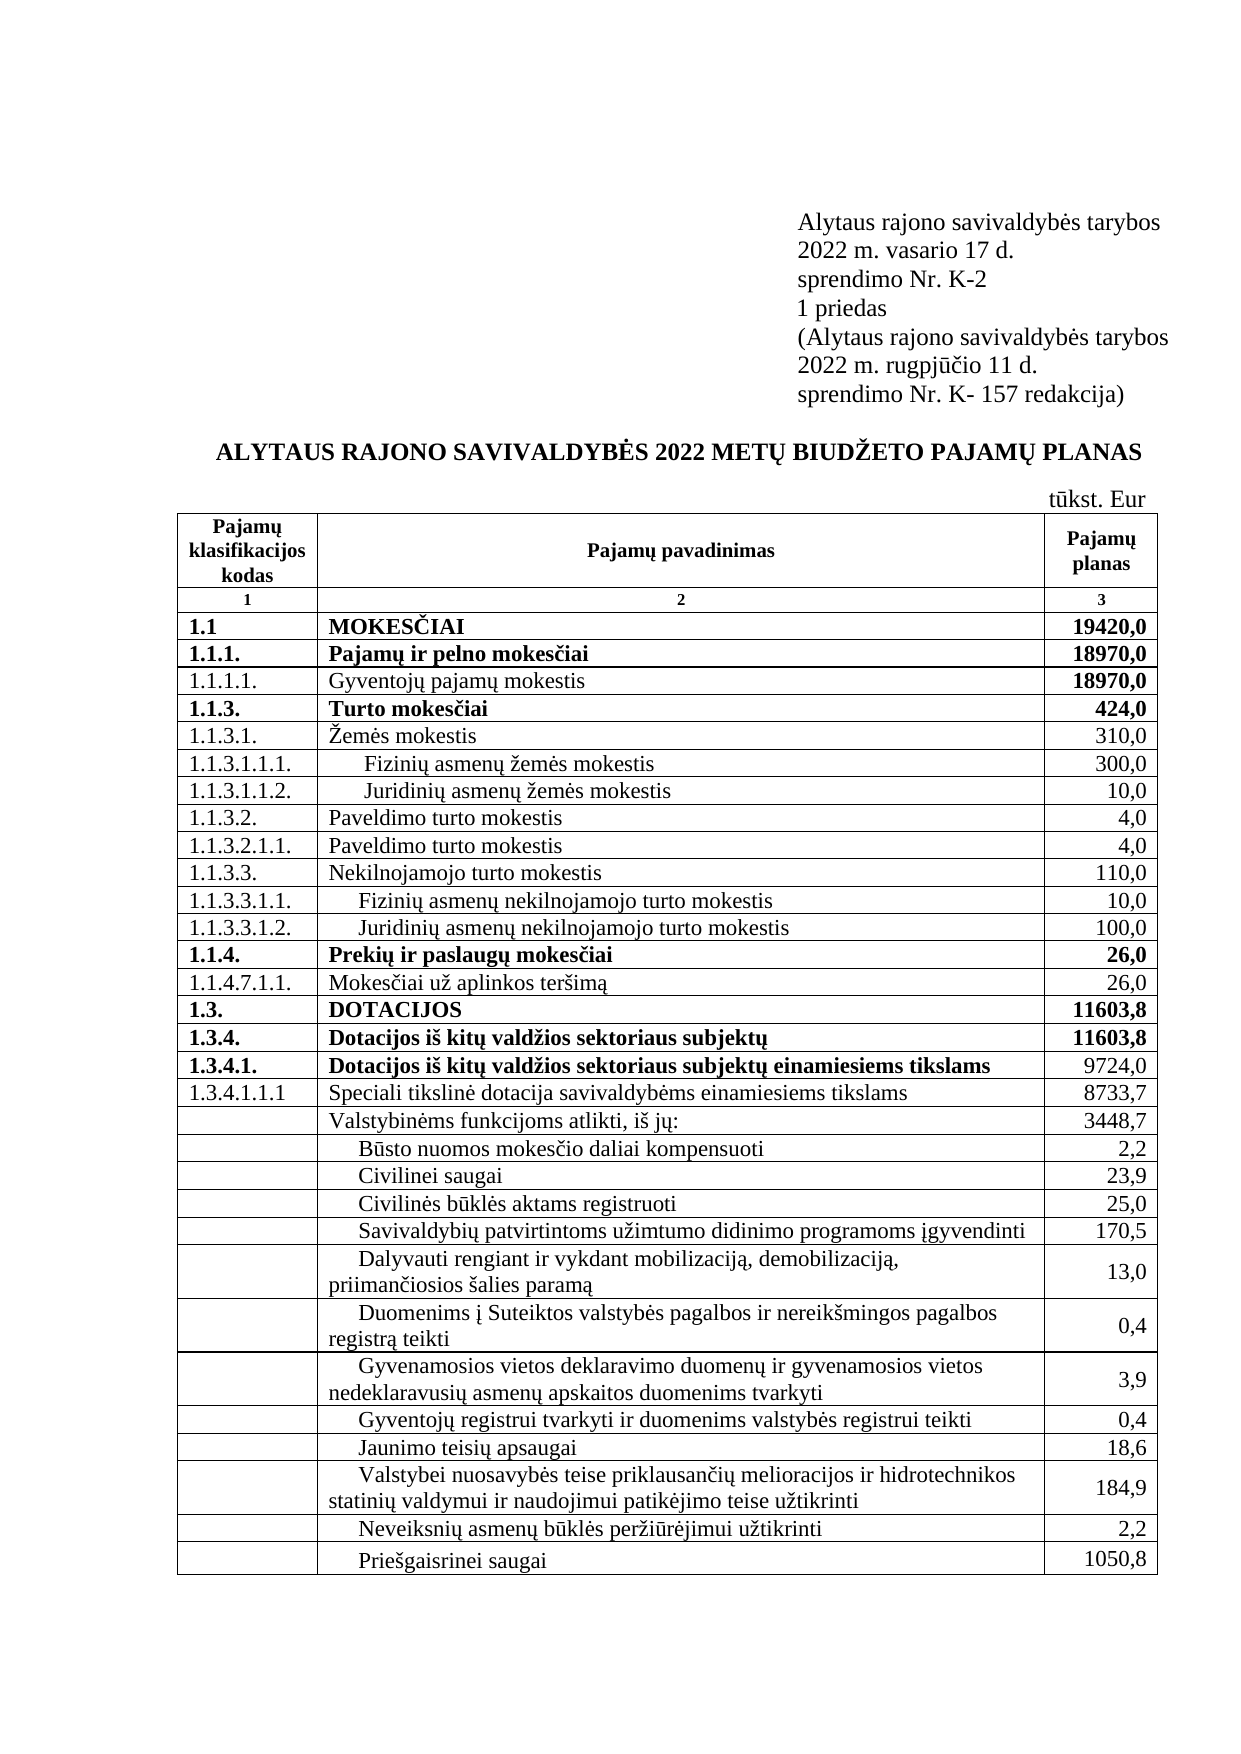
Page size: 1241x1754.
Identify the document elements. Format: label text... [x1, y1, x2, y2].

table_cell 170,5 [1045, 1218, 1157, 1244]
table_cell [1158, 558, 1183, 587]
table_cell 1 [178, 588, 317, 612]
table_cell [1158, 1514, 1183, 1541]
table_cell Dotacijos iš kitų valdžios sektoriaus subjektų [318, 1024, 1044, 1051]
table_cell 19420,0 [1045, 613, 1157, 639]
table_cell 11603,8 [1045, 1024, 1157, 1051]
table_cell 10,0 [1045, 777, 1157, 803]
table_cell 300,0 [1045, 750, 1157, 776]
table_cell 23,9 [1045, 1162, 1157, 1188]
table_cell 18970,0 [1045, 668, 1157, 694]
table_cell 9724,0 [1045, 1052, 1157, 1078]
table_cell 1.3.4.1.1.1 [178, 1079, 317, 1106]
table_cell 1.1.3.1.1.2. [178, 777, 317, 803]
table_cell [1158, 1460, 1183, 1514]
table_cell Prekių ir paslaugų mokesčiai [318, 941, 1044, 968]
table_cell 2,2 [1045, 1135, 1157, 1161]
table_cell 424,0 [1045, 695, 1157, 721]
table_cell 2,2 [1045, 1515, 1157, 1541]
table_cell Paveldimo turto mokestis [318, 832, 1044, 858]
text Alytaus rajono savivaldybės tarybos [177, 207, 1181, 235]
table_cell Dalyvauti rengiant ir vykdant mobilizaciją, demobilizaciją, priimančiosios šalies paramą [318, 1245, 1044, 1298]
table_cell 3 [1045, 588, 1157, 612]
table_cell Priešgaisrinei saugai [318, 1542, 1044, 1574]
text sprendimo Nr. K-2 [177, 264, 1181, 293]
table_cell [1158, 1217, 1183, 1244]
text tūkst. Eur [177, 484, 1181, 513]
table_cell DOTACIJOS [318, 996, 1044, 1023]
table_cell [1158, 776, 1183, 803]
table_cell 310,0 [1045, 722, 1157, 749]
table_cell [1158, 1134, 1183, 1161]
table_cell 4,0 [1045, 805, 1157, 831]
text (Alytaus rajono savivaldybės tarybos [177, 322, 1181, 350]
table_cell 1.1.1.1. [178, 668, 317, 694]
table_cell 0,4 [1045, 1406, 1157, 1433]
table_cell 1.1.3.3.1.1. [178, 887, 317, 913]
table_cell [1158, 587, 1183, 612]
table_cell Neveiksnių asmenų būklės peržiūrėjimui užtikrinti [318, 1515, 1044, 1541]
table_cell Nekilnojamojo turto mokestis [318, 859, 1044, 886]
table_cell Gyvenamosios vietos deklaravimo duomenų ir gyvenamosios vietos nedeklaravusių asmenų apskaitos duomenims tvarkyti [318, 1353, 1044, 1405]
table_cell [1158, 968, 1183, 995]
table_cell [1158, 1161, 1183, 1188]
text 2022 m. rugpjūčio 11 d. [177, 350, 1181, 379]
table_cell 1.1.1. [178, 640, 317, 666]
table_cell Civilinės būklės aktams registruoti [318, 1190, 1044, 1217]
table_cell Fizinių asmenų žemės mokestis [318, 750, 1044, 776]
table_cell [178, 1245, 317, 1298]
text ALYTAUS RAJONO SAVIVALDYBĖS 2022 METŲ BIUDŽETO PAJAMŲ PLANAS [177, 437, 1181, 465]
table_cell [1158, 639, 1183, 666]
table_cell 1.1.3.1.1.1. [178, 750, 317, 776]
table_cell [1158, 749, 1183, 776]
table_cell [1158, 721, 1183, 749]
text sprendimo Nr. K- 157 redakcija) [177, 379, 1181, 408]
table_cell 13,0 [1045, 1245, 1157, 1298]
table_cell [1158, 1541, 1183, 1574]
table_cell 10,0 [1045, 887, 1157, 913]
table_cell [1158, 886, 1183, 913]
table_cell Civilinei saugai [318, 1162, 1044, 1188]
table_cell Žemės mokestis [318, 722, 1044, 749]
table_cell [1158, 940, 1183, 968]
table_cell 11603,8 [1045, 996, 1157, 1023]
table_cell [1158, 831, 1183, 858]
table_cell 1.3. [178, 996, 317, 1023]
table_cell Fizinių asmenų nekilnojamojo turto mokestis [318, 887, 1044, 913]
table_cell [178, 1135, 317, 1161]
table_cell 25,0 [1045, 1190, 1157, 1217]
table_cell [178, 1190, 317, 1217]
table_cell 4,0 [1045, 832, 1157, 858]
table_cell [1158, 913, 1183, 940]
table_cell Dotacijos iš kitų valdžios sektoriaus subjektų einamiesiems tikslams [318, 1052, 1044, 1078]
table_cell 100,0 [1045, 914, 1157, 940]
table_header Pajamų planas [1045, 514, 1157, 587]
table_cell [1158, 1433, 1183, 1460]
table_cell [178, 1542, 317, 1574]
table_header [1158, 513, 1183, 558]
table_cell 1.1.3.1. [178, 722, 317, 749]
table_cell [178, 1406, 317, 1433]
table_cell Paveldimo turto mokestis [318, 805, 1044, 831]
table_cell [1158, 858, 1183, 886]
table_cell [178, 1434, 317, 1460]
table_cell Juridinių asmenų nekilnojamojo turto mokestis [318, 914, 1044, 940]
table_cell [1158, 1298, 1183, 1351]
table_cell [1158, 666, 1183, 694]
table_cell [1158, 1405, 1183, 1433]
table_cell Duomenims į Suteiktos valstybės pagalbos ir nereikšmingos pagalbos registrą teikti [318, 1299, 1044, 1351]
table_cell Juridinių asmenų žemės mokestis [318, 777, 1044, 803]
table_cell 0,4 [1045, 1299, 1157, 1351]
text 1 priedas [796, 293, 1181, 322]
table_cell 1.3.4. [178, 1024, 317, 1051]
table_cell 1.1.3.3. [178, 859, 317, 886]
table_cell 1050,8 [1045, 1542, 1157, 1574]
table_cell [1158, 694, 1183, 721]
table_cell Valstybinėms funkcijoms atlikti, iš jų: [318, 1107, 1044, 1134]
table_cell Speciali tikslinė dotacija savivaldybėms einamiesiems tikslams [318, 1079, 1044, 1106]
table_cell [1158, 1189, 1183, 1217]
table_cell 1.1.3. [178, 695, 317, 721]
table_cell Turto mokesčiai [318, 695, 1044, 721]
table_cell [1158, 1351, 1183, 1405]
table_cell [178, 1353, 317, 1405]
table_cell Valstybei nuosavybės teise priklausančių melioracijos ir hidrotechnikos statinių valdymui ir naudojimui patikėjimo teise užtikrinti [318, 1461, 1044, 1514]
table_header Pajamų pavadinimas [318, 514, 1044, 587]
table_cell 1.1.3.2. [178, 805, 317, 831]
table_cell 26,0 [1045, 969, 1157, 995]
table_cell [178, 1218, 317, 1244]
table_cell Būsto nuomos mokesčio daliai kompensuoti [318, 1135, 1044, 1161]
table_cell [178, 1162, 317, 1188]
table_cell [1158, 1106, 1183, 1134]
table_cell [178, 1461, 317, 1514]
table_cell Mokesčiai už aplinkos teršimą [318, 969, 1044, 995]
table_cell 1.1.3.3.1.2. [178, 914, 317, 940]
table_cell 1.1.3.2.1.1. [178, 832, 317, 858]
table_cell MOKESČIAI [318, 613, 1044, 639]
table_cell 1.1 [178, 613, 317, 639]
table_cell 2 [318, 588, 1044, 612]
table_cell Pajamų ir pelno mokesčiai [318, 640, 1044, 666]
table_cell 1.1.4.7.1.1. [178, 969, 317, 995]
table_cell 184,9 [1045, 1461, 1157, 1514]
table_cell [1158, 995, 1183, 1023]
table_cell [1158, 1023, 1183, 1051]
table_cell Jaunimo teisių apsaugai [318, 1434, 1044, 1460]
text 2022 m. vasario 17 d. [177, 235, 1181, 264]
table_cell Savivaldybių patvirtintoms užimtumo didinimo programoms įgyvendinti [318, 1218, 1044, 1244]
table_cell 26,0 [1045, 941, 1157, 968]
table_cell 1.3.4.1. [178, 1052, 317, 1078]
table_cell Gyventojų pajamų mokestis [318, 668, 1044, 694]
table_cell 8733,7 [1045, 1079, 1157, 1106]
table_cell [1158, 1244, 1183, 1298]
table_cell Gyventojų registrui tvarkyti ir duomenims valstybės registrui teikti [318, 1406, 1044, 1433]
table_cell 3448,7 [1045, 1107, 1157, 1134]
table_cell [1158, 1078, 1183, 1106]
table_cell 18970,0 [1045, 640, 1157, 666]
table_cell 3,9 [1045, 1353, 1157, 1405]
table_cell [178, 1107, 317, 1134]
table_header Pajamų klasifikacijos kodas [178, 514, 317, 587]
table_cell [1158, 612, 1183, 639]
table_cell [178, 1299, 317, 1351]
table_cell 18,6 [1045, 1434, 1157, 1460]
table_cell [178, 1515, 317, 1541]
table_cell 110,0 [1045, 859, 1157, 886]
table_cell [1158, 804, 1183, 831]
table_cell [1158, 1051, 1183, 1078]
table_cell 1.1.4. [178, 941, 317, 968]
